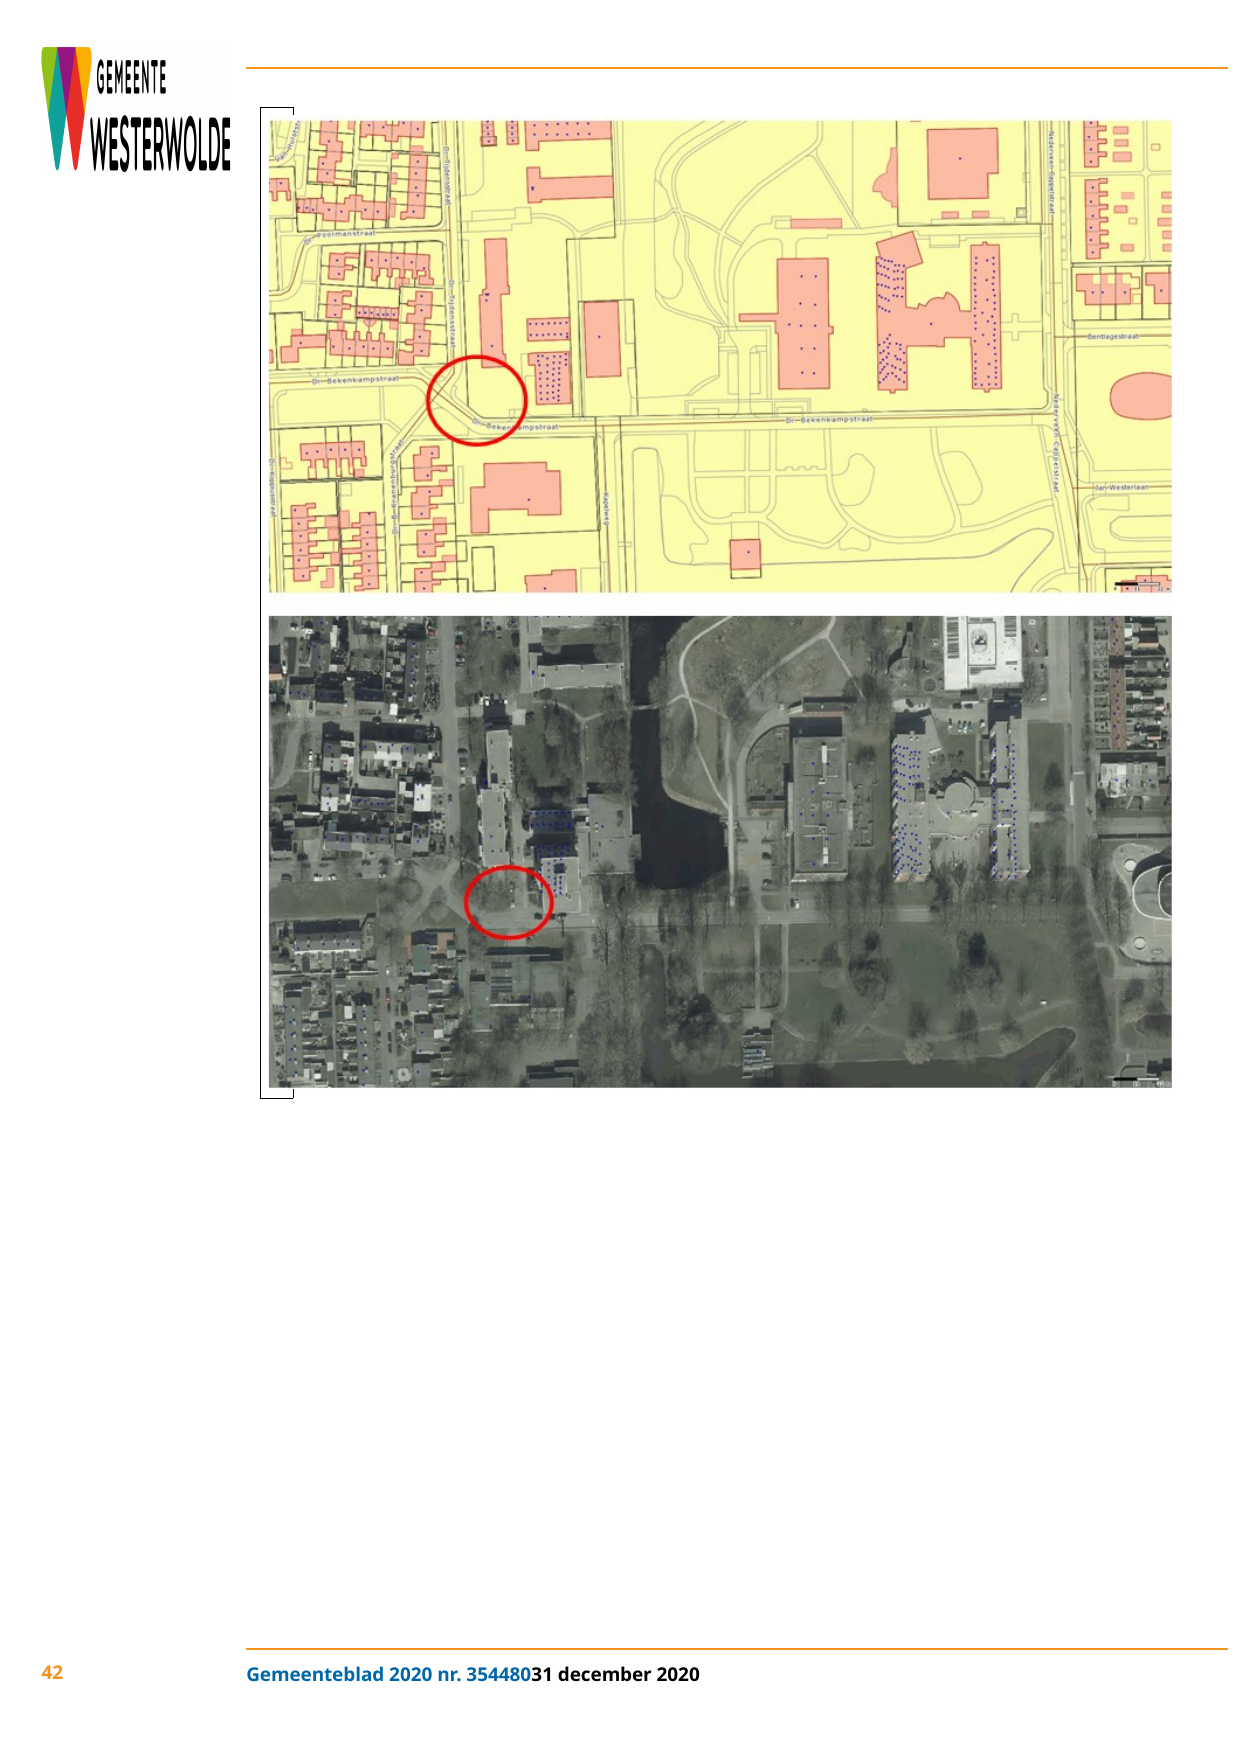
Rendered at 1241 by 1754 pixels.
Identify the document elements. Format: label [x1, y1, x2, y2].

picture [41, 47, 231, 172]
picture [268, 115, 1173, 1089]
